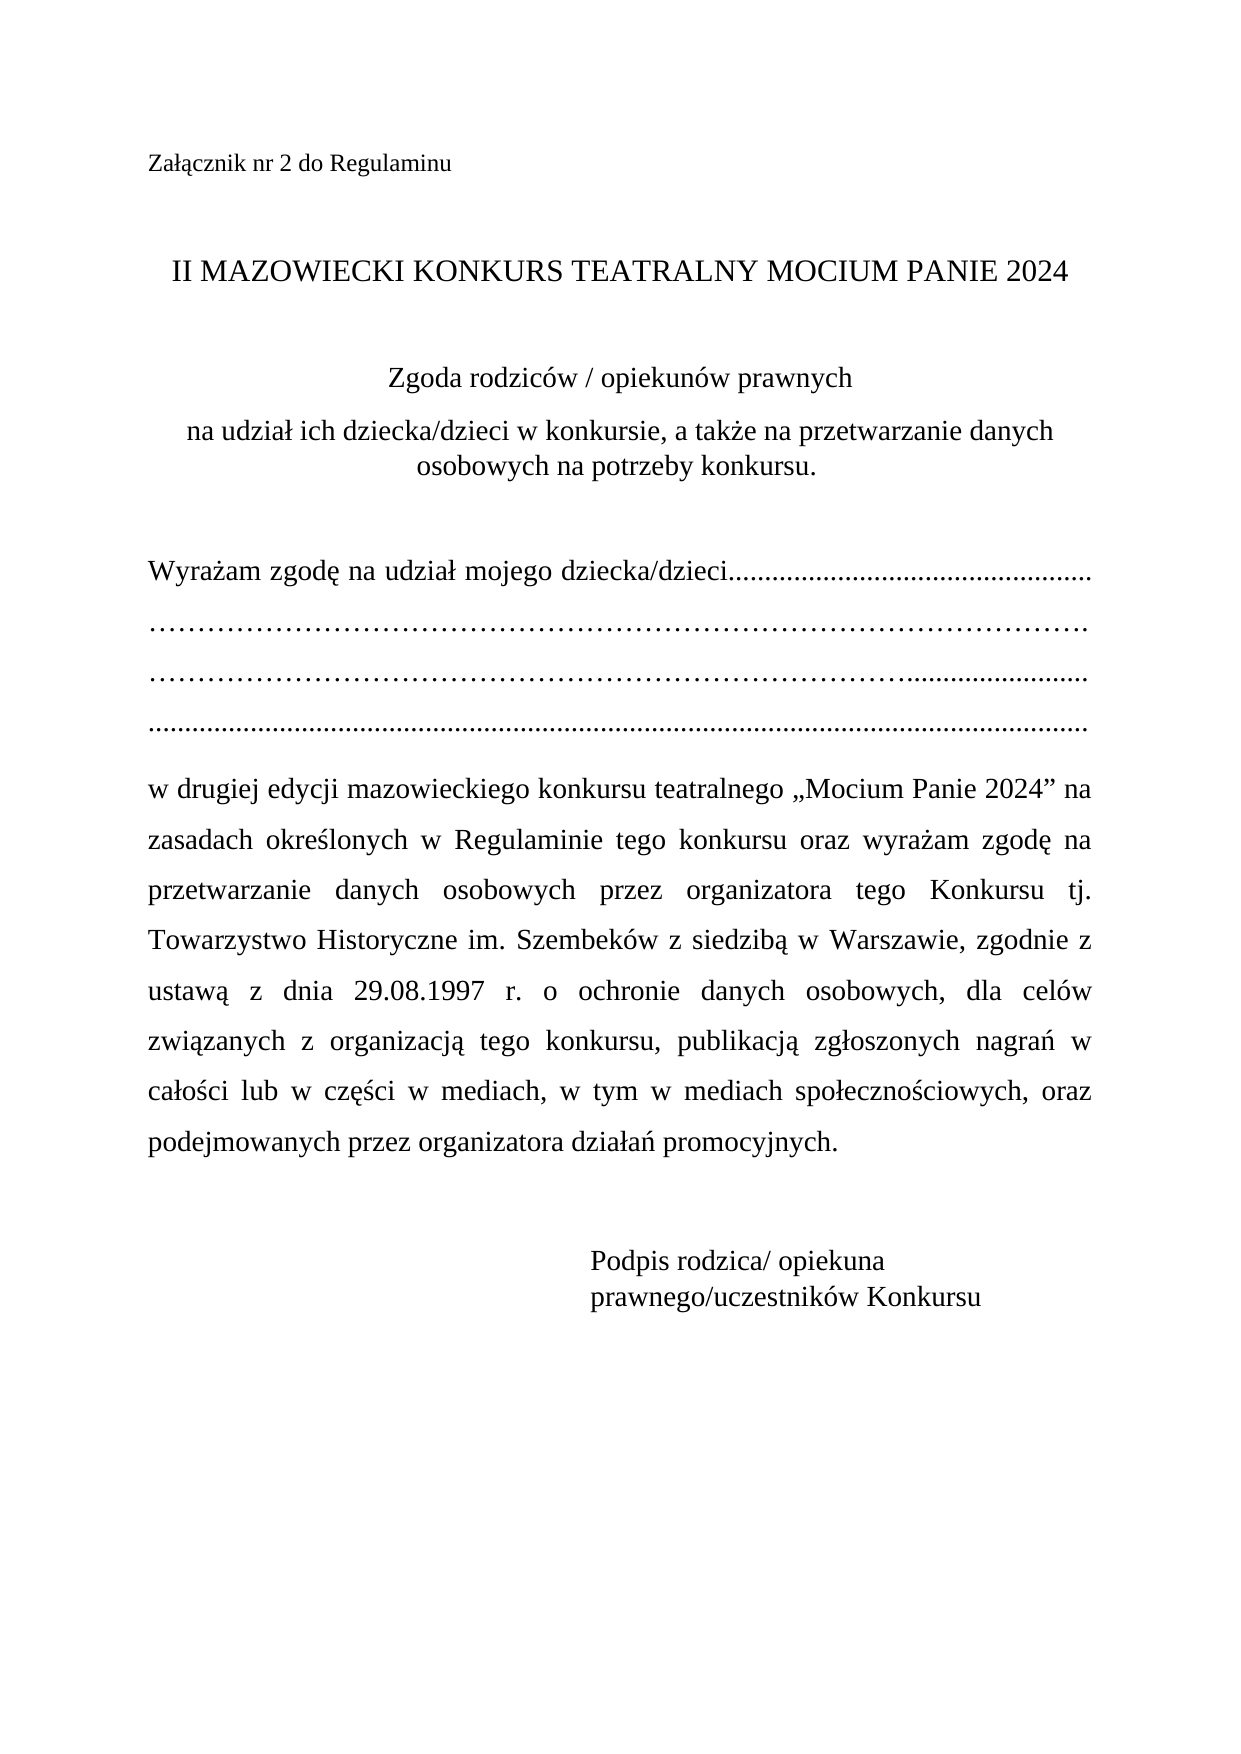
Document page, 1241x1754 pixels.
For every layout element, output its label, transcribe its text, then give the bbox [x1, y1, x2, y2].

text Wyrażam zgodę na udział mojego dziecka/dzieci.................................................. …………………………………………………………………………………….…………………………………………………………………….......................................................................................................................................................... [148, 553, 1093, 738]
text II MAZOWIECKI KONKURS TEATRALNY MOCIUM PANIE 2024 [148, 253, 1093, 288]
text Podpis rodzica/ opiekuna prawnego/uczestników Konkursu [590, 1243, 1093, 1312]
text Załącznik nr 2 do Regulaminu [148, 148, 1093, 176]
text Zgoda rodziców / opiekunów prawnych [148, 360, 1093, 394]
text na udział ich dziecka/dzieci w konkursie, a także na przetwarzanie danych osobowych na potrzeby konkursu. [148, 413, 1093, 482]
text w drugiej edycji mazowieckiego konkursu teatralnego „Mocium Panie 2024” na zasadach określonych w Regulaminie tego konkursu oraz wyrażam zgodę na przetwarzanie danych osobowych przez organizatora tego Konkursu tj. Towarzystwo Historyczne im. Szembeków z siedzibą w Warszawie, zgodnie z ustawą z dnia 29.08.1997 r. o ochronie danych osobowych, dla celów związanych z organizacją tego konkursu, publikacją zgłoszonych nagrań w całości lub w części w mediach, w tym w mediach społecznościowych, oraz podejmowanych przez organizatora działań promocyjnych. [148, 771, 1093, 1157]
